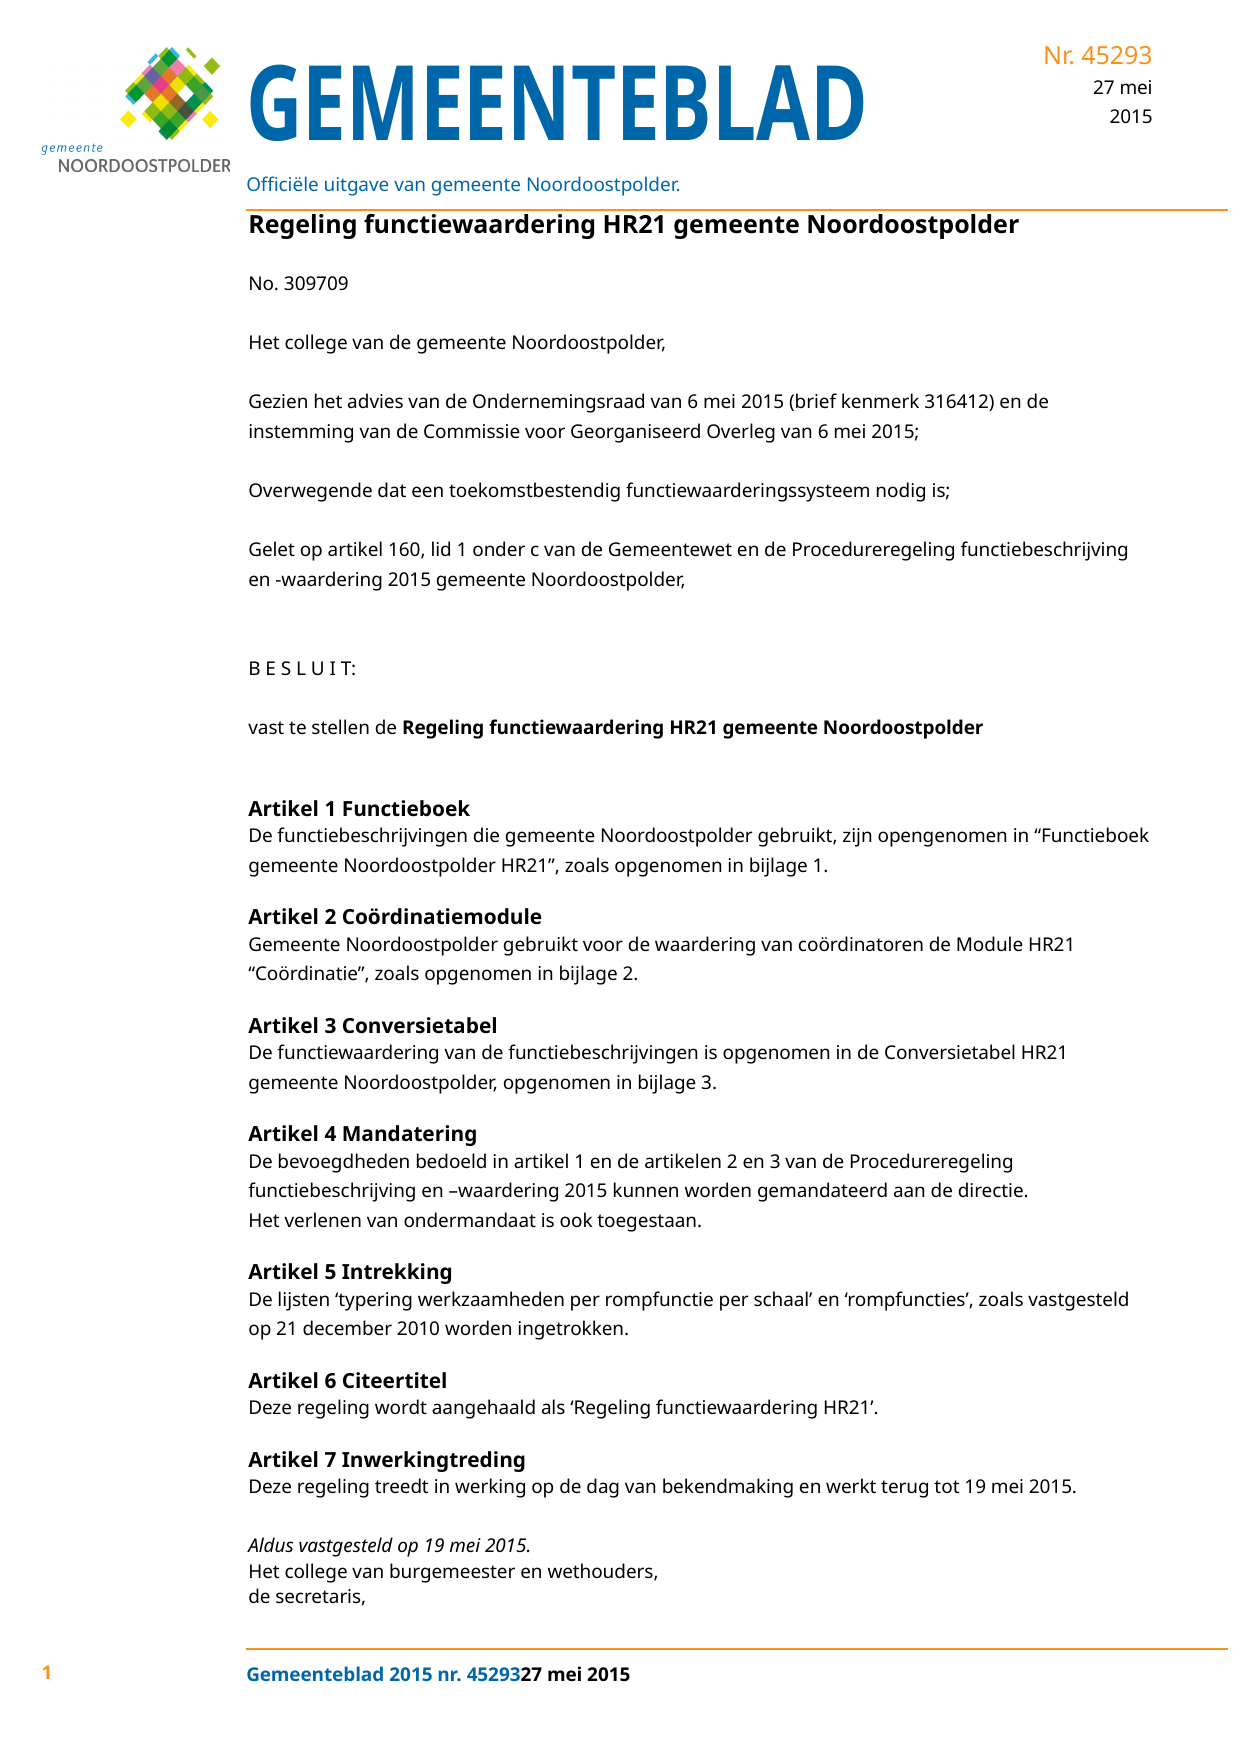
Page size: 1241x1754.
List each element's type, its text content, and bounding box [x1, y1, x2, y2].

text Het college van burgemeester en wethouders, [248, 1558, 1152, 1584]
text Artikel 2 Coördinatiemodule [248, 902, 1152, 931]
text Deze regeling treedt in werking op de dag van bekendmaking en werkt terug tot 19 mei 2015. [248, 1473, 1152, 1499]
text De lijsten ‘typering werkzaamheden per rompfunctie per schaal’ en ‘rompfuncties’, zoals vastgesteld op 21 december 2010 worden ingetrokken. [248, 1286, 1152, 1341]
text Artikel 6 Citeertitel [248, 1366, 1152, 1394]
text Het verlenen van ondermandaat is ook toegestaan. [248, 1207, 1152, 1233]
text Artikel 4 Mandatering [248, 1119, 1152, 1148]
text Overwegende dat een toekomstbestendig functiewaarderingssysteem nodig is; [248, 477, 1152, 503]
text Het college van de gemeente Noordoostpolder, [248, 329, 1152, 355]
text B E S L U I T: [248, 655, 1152, 681]
picture [41, 47, 231, 172]
text de secretaris, [248, 1584, 1152, 1609]
text Aldus vastgesteld op 19 mei 2015. [248, 1532, 1152, 1558]
text Artikel 3 Conversietabel [248, 1011, 1152, 1039]
text Artikel 7 Inwerkingtreding [248, 1445, 1152, 1473]
text No. 309709 [248, 270, 1152, 296]
text Regeling functiewaardering HR21 gemeente Noordoostpolder [248, 211, 1152, 241]
text Gelet op artikel 160, lid 1 onder c van de Gemeentewet en de Procedureregeling functiebeschrijving en -waardering 2015 gemeente Noordoostpolder, [248, 537, 1152, 592]
text Deze regeling wordt aangehaald als ‘Regeling functiewaardering HR21’. [248, 1394, 1152, 1420]
text De bevoegdheden bedoeld in artikel 1 en de artikelen 2 en 3 van de Procedureregeling functiebeschrijving en –waardering 2015 kunnen worden gemandateerd aan de directie. [248, 1148, 1152, 1203]
text Gemeente Noordoostpolder gebruikt voor de waardering van coördinatoren de Module HR21 “Coördinatie”, zoals opgenomen in bijlage 2. [248, 931, 1152, 986]
text Artikel 1 Functieboek [248, 794, 1152, 822]
text Gezien het advies van de Ondernemingsraad van 6 mei 2015 (brief kenmerk 316412) en de instemming van de Commissie voor Georganiseerd Overleg van 6 mei 2015; [248, 389, 1152, 444]
text De functiewaardering van de functiebeschrijvingen is opgenomen in de Conversietabel HR21 gemeente Noordoostpolder, opgenomen in bijlage 3. [248, 1039, 1152, 1095]
text vast te stellen de Regeling functiewaardering HR21 gemeente Noordoostpolder [248, 714, 1152, 740]
text De functiebeschrijvingen die gemeente Noordoostpolder gebruikt, zijn opengenomen in “Functieboek gemeente Noordoostpolder HR21”, zoals opgenomen in bijlage 1. [248, 822, 1152, 878]
text Artikel 5 Intrekking [248, 1257, 1152, 1286]
